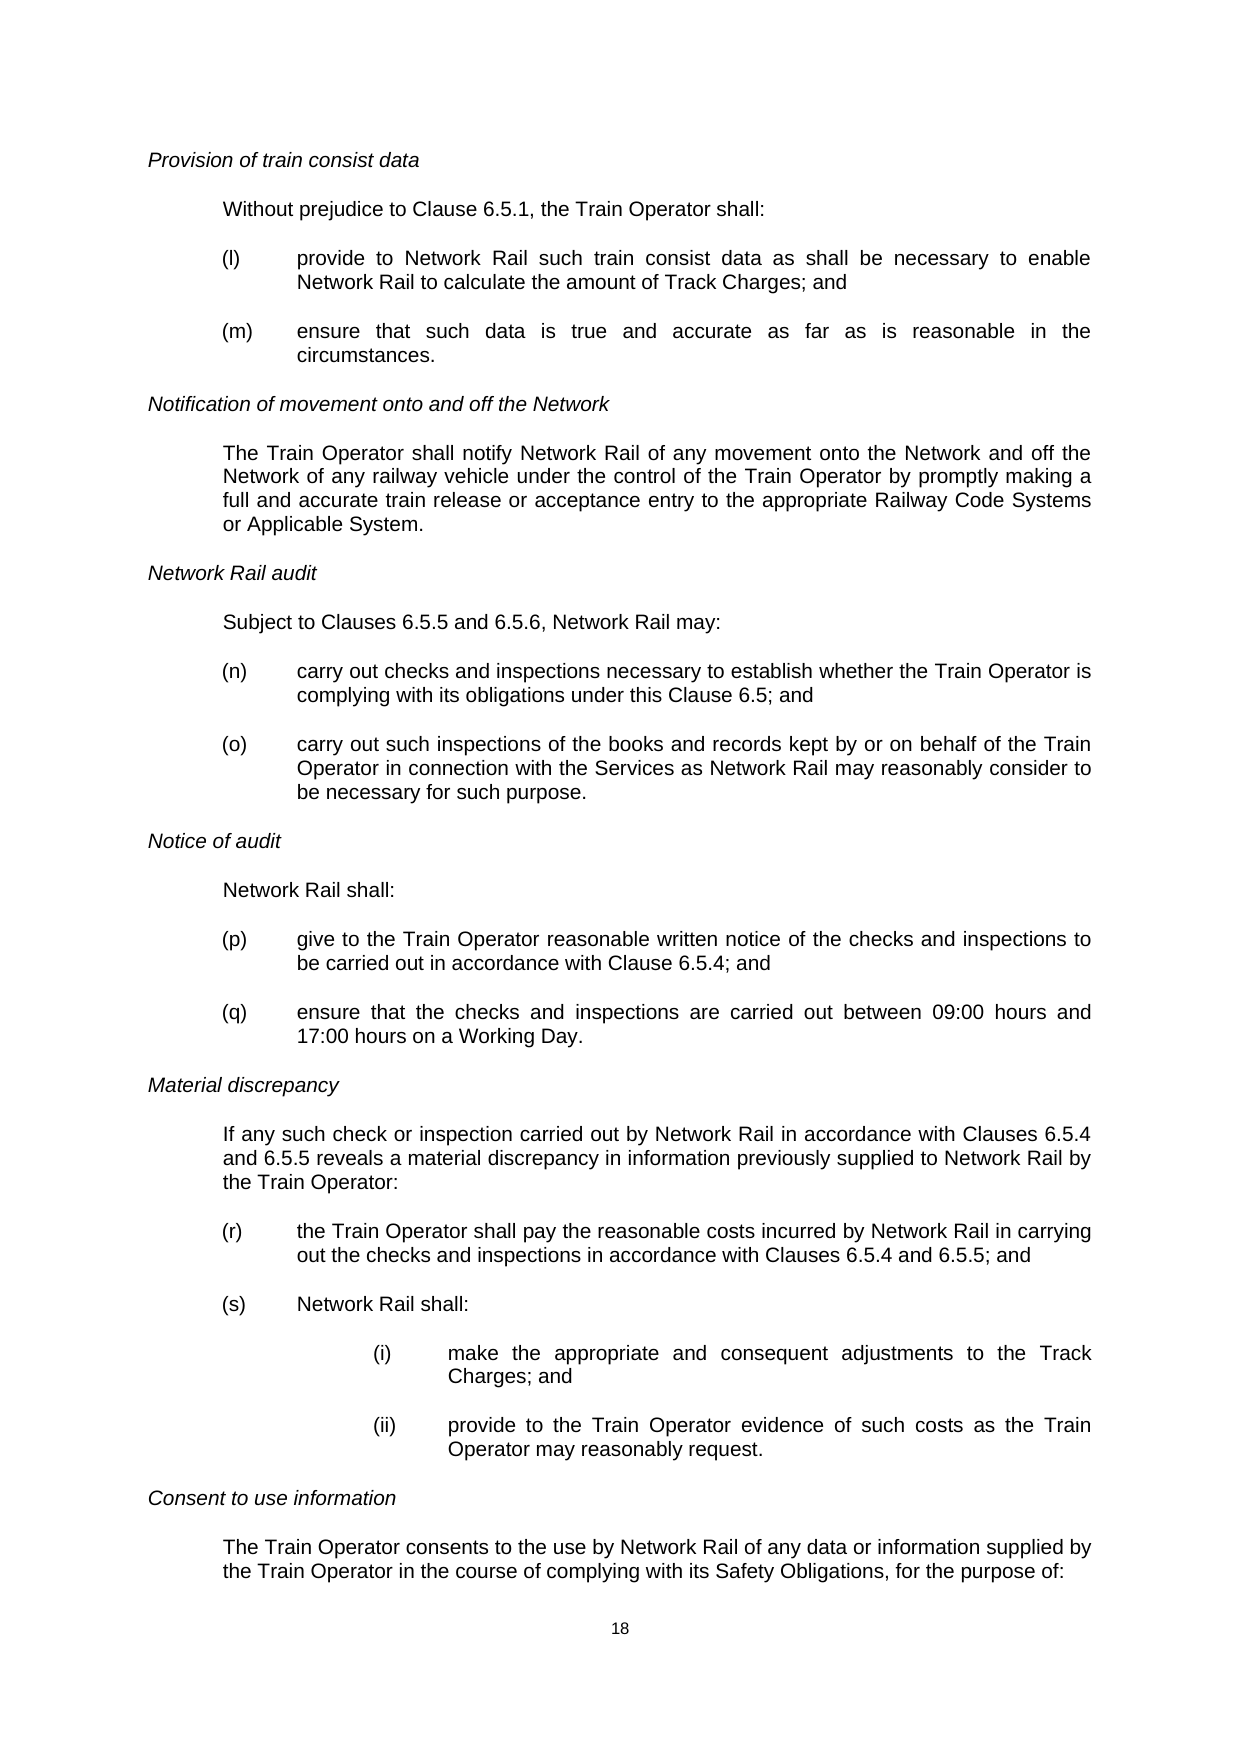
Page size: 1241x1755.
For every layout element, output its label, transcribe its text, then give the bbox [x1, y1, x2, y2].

subtitle make the appropriate and consequent adjustments to the Track Charges; and [373, 1340, 1093, 1388]
subtitle the Train Operator shall pay the reasonable costs incurred by Network Rail in carrying out the checks and inspections in accordance with Clauses 6.5.4 and 6.5.5; and [222, 1218, 1093, 1266]
text If any such check or inspection carried out by Network Rail in accordance with Clauses 6.5.4 and 6.5.5 reveals a material discrepancy in information previously supplied to Network Rail by the Train Operator: [223, 1122, 1093, 1193]
subtitle provide to the Train Operator evidence of such costs as the Train Operator may reasonably request. [373, 1413, 1093, 1461]
text The Train Operator consents to the use by Network Rail of any data or information supplied by the Train Operator in the course of complying with its Safety Obligations, for the purpose of: [223, 1535, 1093, 1583]
subtitle Material discrepancy [148, 1073, 1093, 1097]
text Without prejudice to Clause 6.5.1, the Train Operator shall: [223, 197, 1093, 221]
subtitle Consent to use information [148, 1486, 1093, 1510]
subtitle Notification of movement onto and off the Network [148, 391, 1093, 415]
subtitle carry out such inspections of the books and records kept by or on behalf of the Train Operator in connection with the Services as Network Rail may reasonably consider to be necessary for such purpose. [222, 732, 1093, 804]
subtitle provide to Network Rail such train consist data as shall be necessary to enable Network Rail to calculate the amount of Track Charges; and [222, 246, 1093, 293]
subtitle Network Rail audit [148, 561, 1093, 585]
subtitle give to the Train Operator reasonable written notice of the checks and inspections to be carried out in accordance with Clause 6.5.4; and [222, 927, 1093, 975]
subtitle ensure that the checks and inspections are carried out between 09:00 hours and 17:00 hours on a Working Day. [222, 1000, 1093, 1048]
subtitle Notice of audit [148, 829, 1093, 853]
subtitle ensure that such data is true and accurate as far as is reasonable in the circumstances. [222, 318, 1093, 366]
text Network Rail shall: [223, 878, 1093, 902]
text The Train Operator shall notify Network Rail of any movement onto the Network and off the Network of any railway vehicle under the control of the Train Operator by promptly making a full and accurate train release or acceptance entry to the appropriate Railway Code Systems or Applicable System. [223, 440, 1093, 536]
subtitle Network Rail shall: [222, 1291, 1093, 1315]
subtitle Provision of train consist data [148, 148, 1093, 172]
text Subject to Clauses 6.5.5 and 6.5.6, Network Rail may: [223, 610, 1093, 634]
subtitle carry out checks and inspections necessary to establish whether the Train Operator is complying with its obligations under this Clause 6.5; and [222, 659, 1093, 707]
